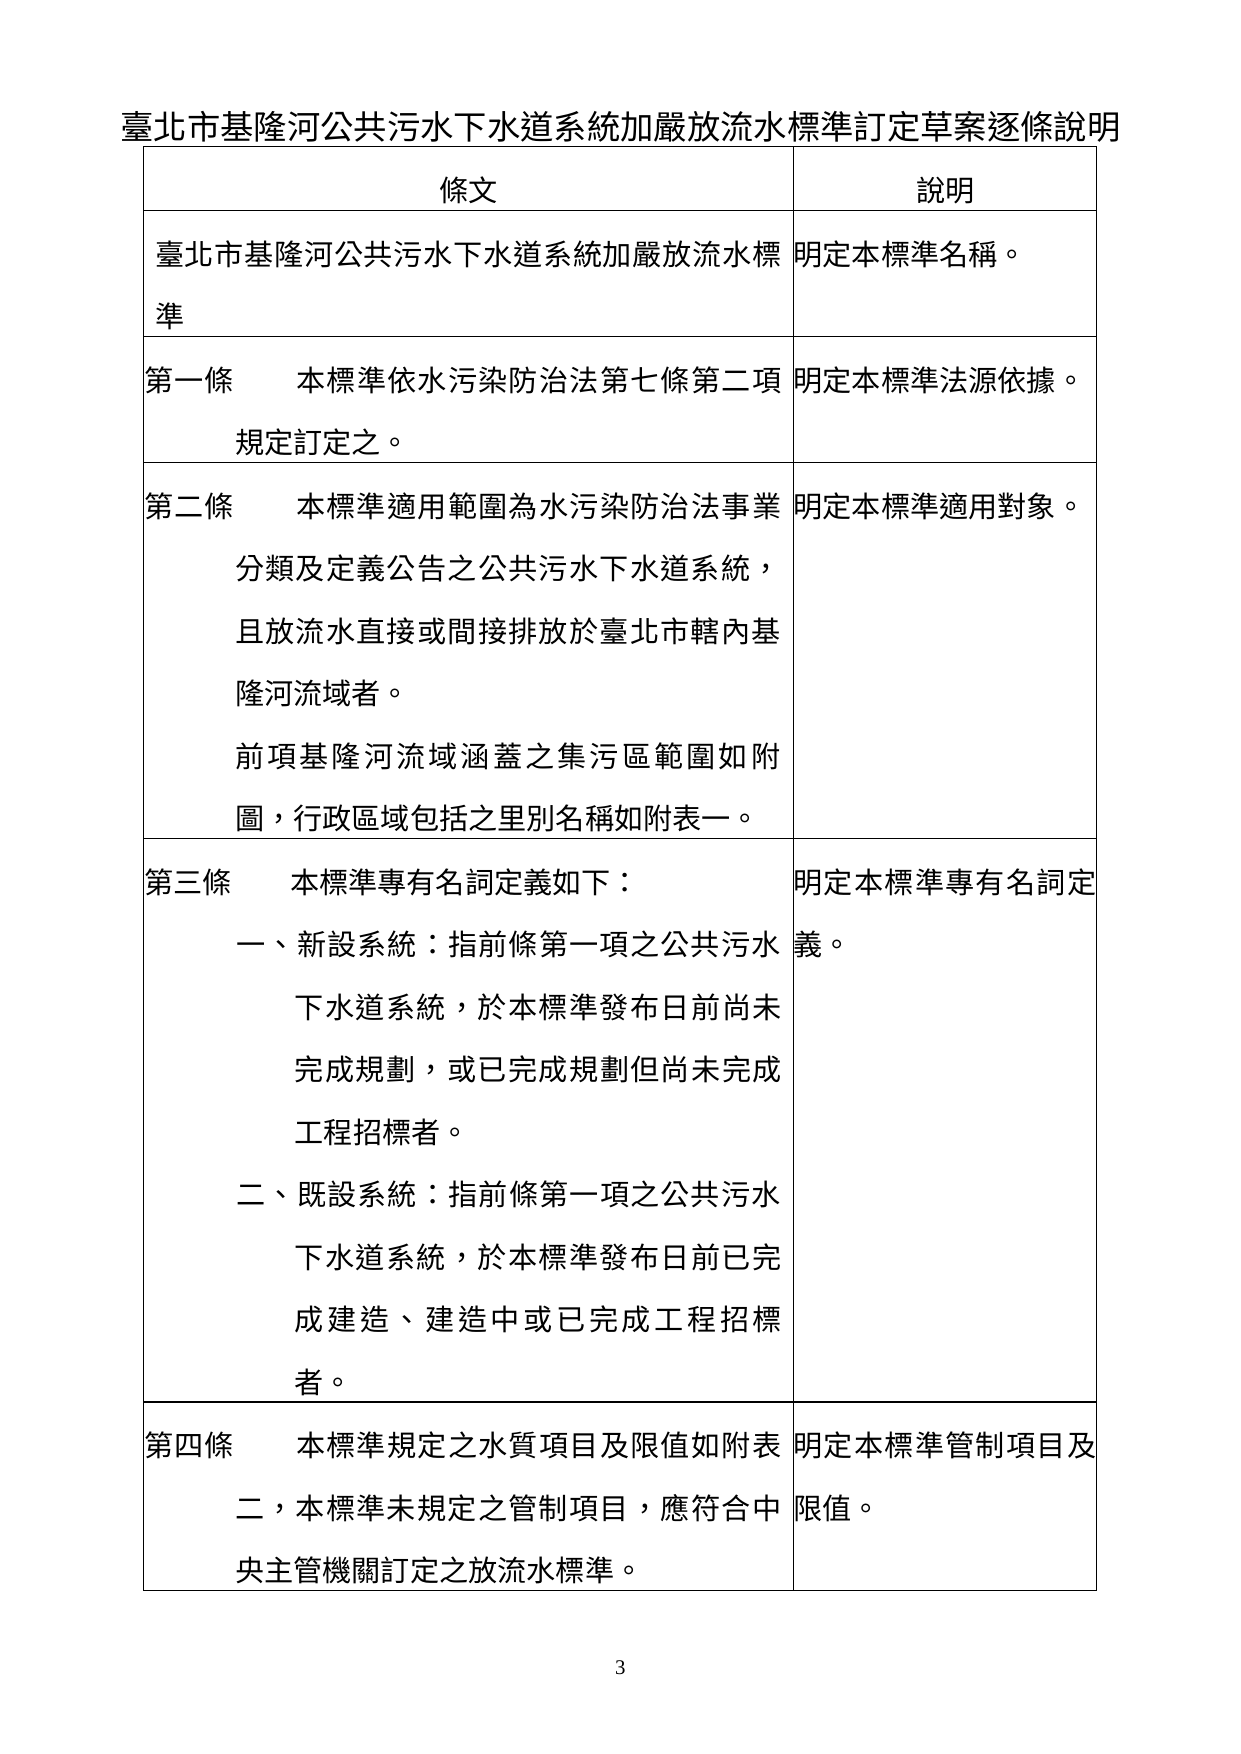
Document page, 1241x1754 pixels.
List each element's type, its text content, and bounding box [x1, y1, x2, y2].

table_cell 第二條 本標準適用範圍為水污染防治法事業分類及定義公告之公共污水下水道系統，且放流水直接或間接排放於臺北市轄內基隆河流域者。 前項基隆河流域涵蓋之集污區範圍如附圖，行政區域包括之里別名稱如附表一。 [144, 463, 793, 838]
table_cell 明定本標準管制項目及限值。 [794, 1403, 1096, 1590]
table_cell 明定本標準法源依據。 [794, 337, 1096, 462]
table_cell 臺北市基隆河公共污水下水道系統加嚴放流水標準 [144, 211, 793, 336]
table_cell 明定本標準名稱。 [794, 211, 1096, 336]
table_cell 第四條 本標準規定之水質項目及限值如附表二，本標準未規定之管制項目，應符合中央主管機關訂定之放流水標準。 [144, 1403, 793, 1590]
table_cell 第三條 本標準專有名詞定義如下： 一、新設系統：指前條第一項之公共污水下水道系統，於本標準發布日前尚未完成規劃，或已完成規劃但尚未完成工程招標者。 二、既設系統：指前條第一項之公共污水下水道系統，於本標準發布日前已完成建造、建造中或已完成工程招標者。 [144, 839, 793, 1401]
table_header 說明 [794, 147, 1096, 210]
text 臺北市基隆河公共污水下水道系統加嚴放流水標準訂定草案逐條說明 [118, 84, 1122, 146]
table_cell 明定本標準專有名詞定義。 [794, 839, 1096, 1401]
table_cell 第一條 本標準依水污染防治法第七條第二項規定訂定之。 [144, 337, 793, 462]
table_cell 明定本標準適用對象。 [794, 463, 1096, 838]
table_header 條文 [144, 147, 793, 210]
